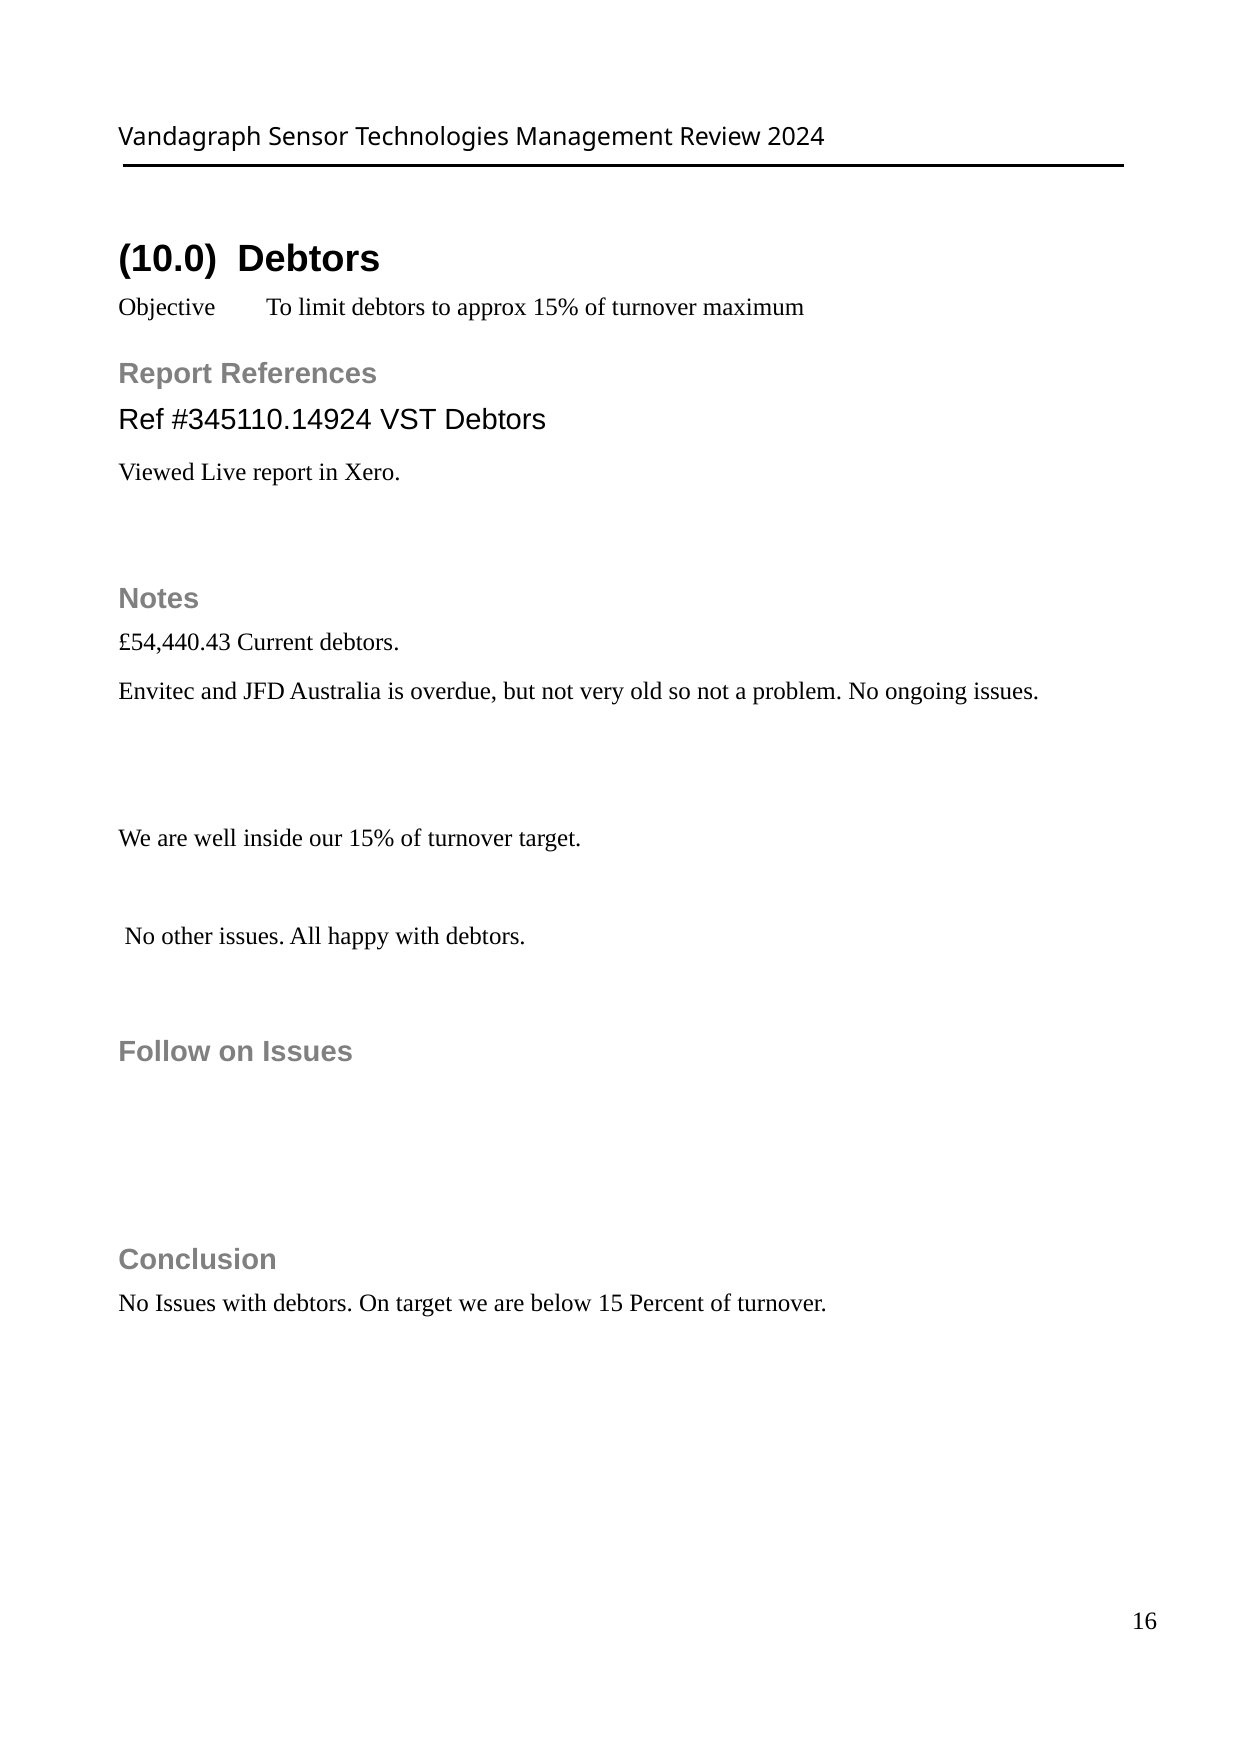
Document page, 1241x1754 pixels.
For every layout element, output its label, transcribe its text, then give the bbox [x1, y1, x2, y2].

text Envitec and JFD Australia is overdue, but not very old so not a problem. No ongoing issues. [118, 676, 1122, 705]
text No other issues. All happy with debtors. [118, 921, 1122, 950]
subtitle Conclusion [118, 1242, 1122, 1275]
subtitle Notes [118, 581, 1122, 614]
text £54,440.43 Current debtors. [118, 627, 1122, 656]
subtitle Report References [118, 356, 1122, 389]
text Objective To limit debtors to approx 15% of turnover maximum [118, 292, 1122, 321]
text No Issues with debtors. On target we are below 15 Percent of turnover. [118, 1288, 1122, 1317]
subtitle Follow on Issues [118, 1034, 1122, 1067]
text Viewed Live report in Xero. [118, 457, 1122, 485]
subtitle (10.0) Debtors [118, 236, 1122, 279]
text Ref #345110.14924 VST Debtors [118, 402, 1122, 435]
text We are well inside our 15% of turnover target. [118, 823, 1122, 852]
